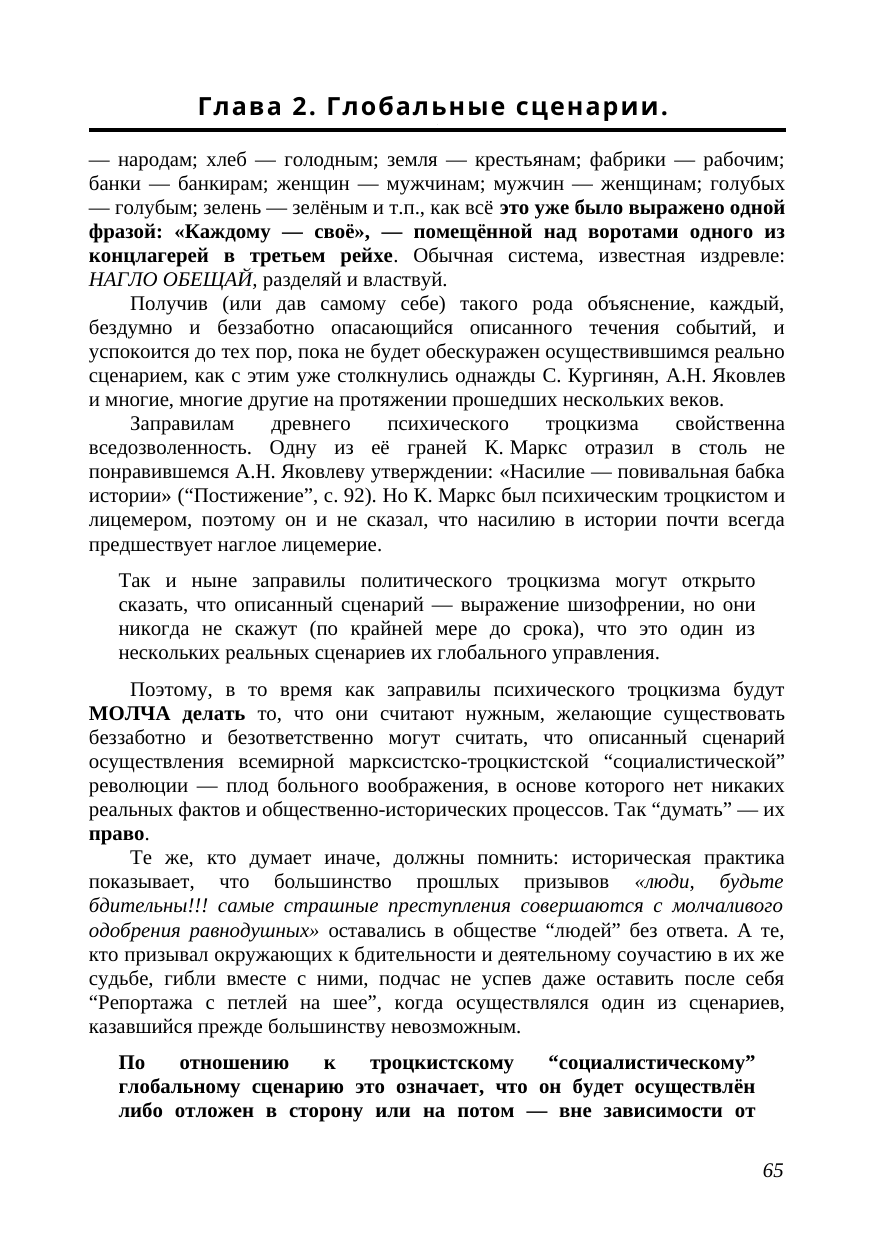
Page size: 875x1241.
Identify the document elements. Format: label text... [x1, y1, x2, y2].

text Заправилам древнего психического троцкизма свойственна вседозволенность. Одну из её граней К. Маркс отразил в столь не понравившемся А.Н. Яковлеву утверждении: «Насилие — повивальная бабка истории» (“Постижение”, с. 92). Но К. Маркс был психическим троцкистом и лицемером, поэтому он и не сказал, что насилию в истории почти всегда предшествует наглое лицемерие. [89, 411, 786, 556]
text По отношению к троцкистскому “социалистическому” глобальному сценарию это означает, что он будет осуществлён либо отложен в сторону или на потом — вне зависимости от [118, 1050, 756, 1122]
text Получив (или дав самому себе) такого рода объяснение, каждый, бездумно и беззаботно опасающийся описанного течения событий, и успокоится до тех пор, пока не будет обескуражен осуществившимся реально сценарием, как с этим уже столкнулись однажды С. Кургинян, А.Н. Яковлев и многие, многие другие на протяжении прошедших нескольких веков. [89, 291, 786, 411]
text Поэтому, в то время как заправилы психического троцкизма будут МОЛЧА делать то, что они считают нужным, желающие существовать беззаботно и безответственно могут считать, что описанный сценарий осуществления всемирной марксистско-троцкистской “социалистической” революции — плод больного воображения, в основе которого нет никаких реальных фактов и общественно-исторических процессов. Так “думать” — их право. [89, 677, 786, 845]
text — народам; хлеб — голодным; земля — крестьянам; фабрики — рабочим; банки — банкирам; женщин — мужчинам; мужчин — женщинам; голубых — голубым; зелень — зелёным и т.п., как всё это уже было выражено одной фразой: «Каждому — своё», — помещённой над воротами одного из концлагерей в третьем рейхе. Обычная система, известная издревле: НАГЛО ОБЕЩАЙ, разделяй и властвуй. [89, 146, 786, 291]
text Так и ныне заправилы политического троцкизма могут открыто сказать, что описанный сценарий — выражение шизофрении, но они никогда не скажут (по крайней мере до срока), что это один из нескольких реальных сценариев их глобального управления. [118, 568, 756, 664]
text Те же, кто думает иначе, должны помнить: историческая практика показывает, что большинство прошлых призывов «люди, будьте бдительны!!! самые страшные преступления совершаются с молчаливого одобрения равнодушных» оставались в обществе “людей” без ответа. А те, кто призывал окружающих к бдительности и деятельному соучастию в их же судьбе, гибли вместе с ними, подчас не успев даже оставить после себя “Репортажа с петлей на шее”, когда осуществлялся один из сценариев, казавшийся прежде большинству невозможным. [89, 845, 786, 1038]
